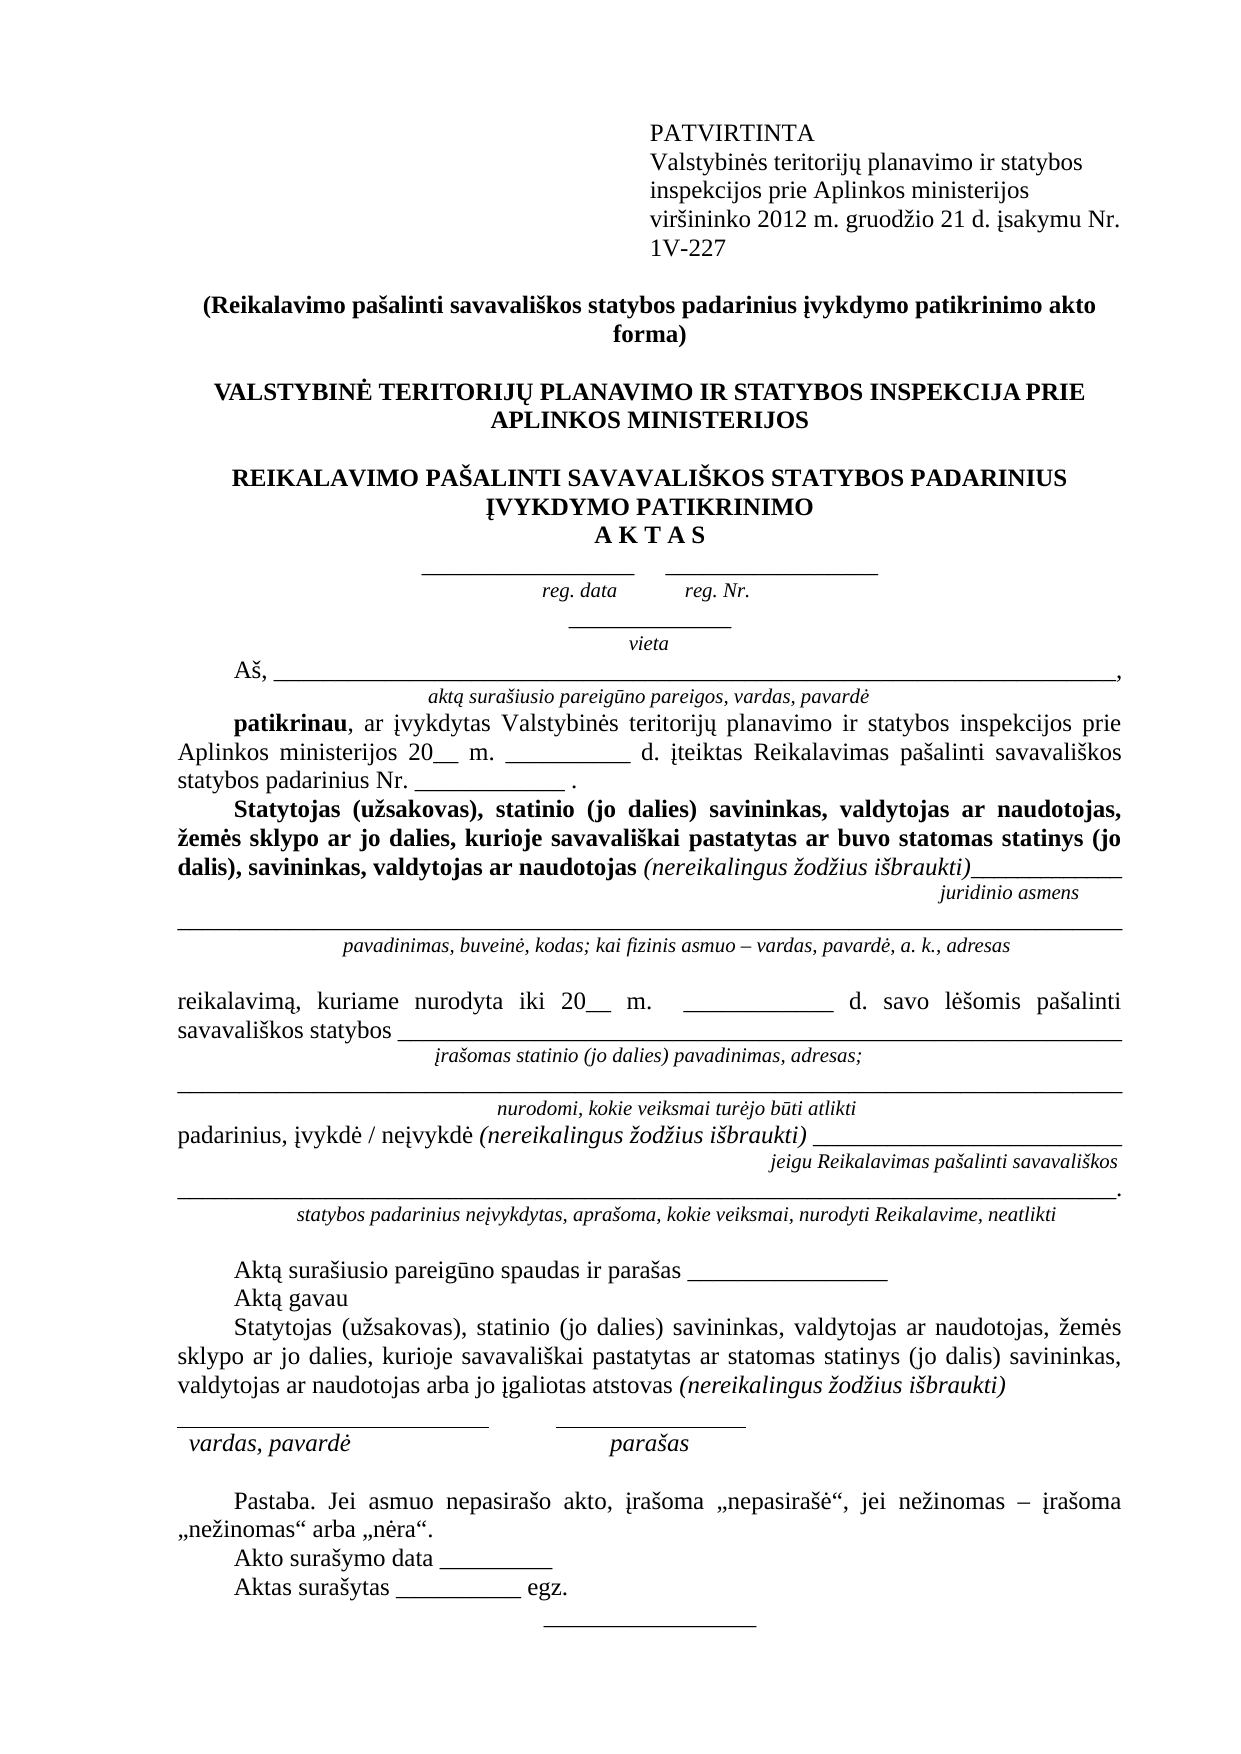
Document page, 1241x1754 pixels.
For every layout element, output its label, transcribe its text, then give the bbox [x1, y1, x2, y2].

text jeigu Reikalavimas pašalinti savavališkos [177, 1149, 1122, 1173]
text Valstybinės teritorijų planavimo ir statybos inspekcijos prie Aplinkos ministerijos viršininko 2012 m. gruodžio 21 d. įsakymu Nr. 1V-227 [649, 147, 1122, 262]
text (Reikalavimo pašalinti savavališkos statybos padarinius įvykdymo patikrinimo akto forma) [177, 291, 1122, 348]
table_header parašas [556, 1428, 746, 1457]
table_header [839, 1427, 1122, 1457]
text REIKALAVIMO PAŠALINTI SAVAVALIŠKOS STATYBOS PADARINIUS ĮVYKDYMO PATIKRINIMO [177, 463, 1122, 521]
text padarinius, įvykdė / neįvykdė (nereikalingus žodžius išbraukti) [177, 1120, 1122, 1149]
text _____________ [177, 602, 1122, 631]
text aktą surašiusio pareigūno pareigos, vardas, pavardė [177, 684, 1122, 708]
text Aš, , [177, 655, 1122, 684]
text Aktas surašytas __________ egz. [177, 1572, 1122, 1601]
table_header [489, 1427, 556, 1457]
text _________________ _________________ [177, 549, 1122, 578]
text _ [177, 904, 1122, 929]
text Statytojas (užsakovas), statinio (jo dalies) savininkas, valdytojas ar naudotojas, žemės sklypo ar jo dalies, kurioje savavališkai pastatytas ar buvo statomas statinys (jo dalis), savininkas, valdytojas ar naudotojas (nereikalingus žodžius išbraukti) [177, 794, 1122, 880]
text PATVIRTINTA [649, 118, 1122, 147]
text statybos padarinius neįvykdytas, aprašoma, kokie veiksmai, nurodyti Reikalavime, neatlikti [177, 1202, 1122, 1226]
text _ [177, 1067, 1122, 1092]
table_header vardas, pavardė [177, 1428, 488, 1457]
text A K T A S [177, 521, 1122, 549]
text VALSTYBINĖ TERITORIJŲ PLANAVIMO IR STATYBOS INSPEKCIJA PRIE APLINKOS MINISTERIJOS [177, 377, 1122, 434]
table_header [746, 1427, 838, 1457]
text reikalavimą, kuriame nurodyta iki 20__ m. ____________ d. savo lėšomis pašalinti savavališkos statybos [177, 986, 1122, 1043]
text patikrinau, ar įvykdytas Valstybinės teritorijų planavimo ir statybos inspekcijos prie Aplinkos ministerijos 20__ m. __________ d. įteiktas Reikalavimas pašalinti savavališkos statybos padarinius Nr. ____________ . [177, 708, 1122, 794]
text įrašomas statinio (jo dalies) pavadinimas, adresas; [177, 1043, 1122, 1067]
text _________________ [177, 1601, 1122, 1629]
text Aktą surašiusio pareigūno spaudas ir parašas ________________ [177, 1255, 1122, 1283]
text _ . [177, 1173, 1122, 1202]
text Akto surašymo data _________ [177, 1543, 1122, 1572]
text reg. data reg. Nr. [177, 578, 1122, 602]
text nurodomi, kokie veiksmai turėjo būti atlikti [177, 1096, 1122, 1120]
text Aktą gavau [177, 1283, 1122, 1312]
text juridinio asmens [546, 880, 1122, 904]
text vieta [177, 631, 1122, 655]
text pavadinimas, buveinė, kodas; kai fizinis asmuo – vardas, pavardė, a. k., adresas [177, 933, 1122, 957]
text Pastaba. Jei asmuo nepasirašo akto, įrašoma „nepasirašė“, jei nežinomas – įrašoma „nežinomas“ arba „nėra“. [177, 1486, 1122, 1543]
text Statytojas (užsakovas), statinio (jo dalies) savininkas, valdytojas ar naudotojas, žemės sklypo ar jo dalies, kurioje savavališkai pastatytas ar statomas statinys (jo dalis) savininkas, valdytojas ar naudotojas arba jo įgaliotas atstovas (nereikalingus žodžius išbraukti) [177, 1312, 1122, 1398]
